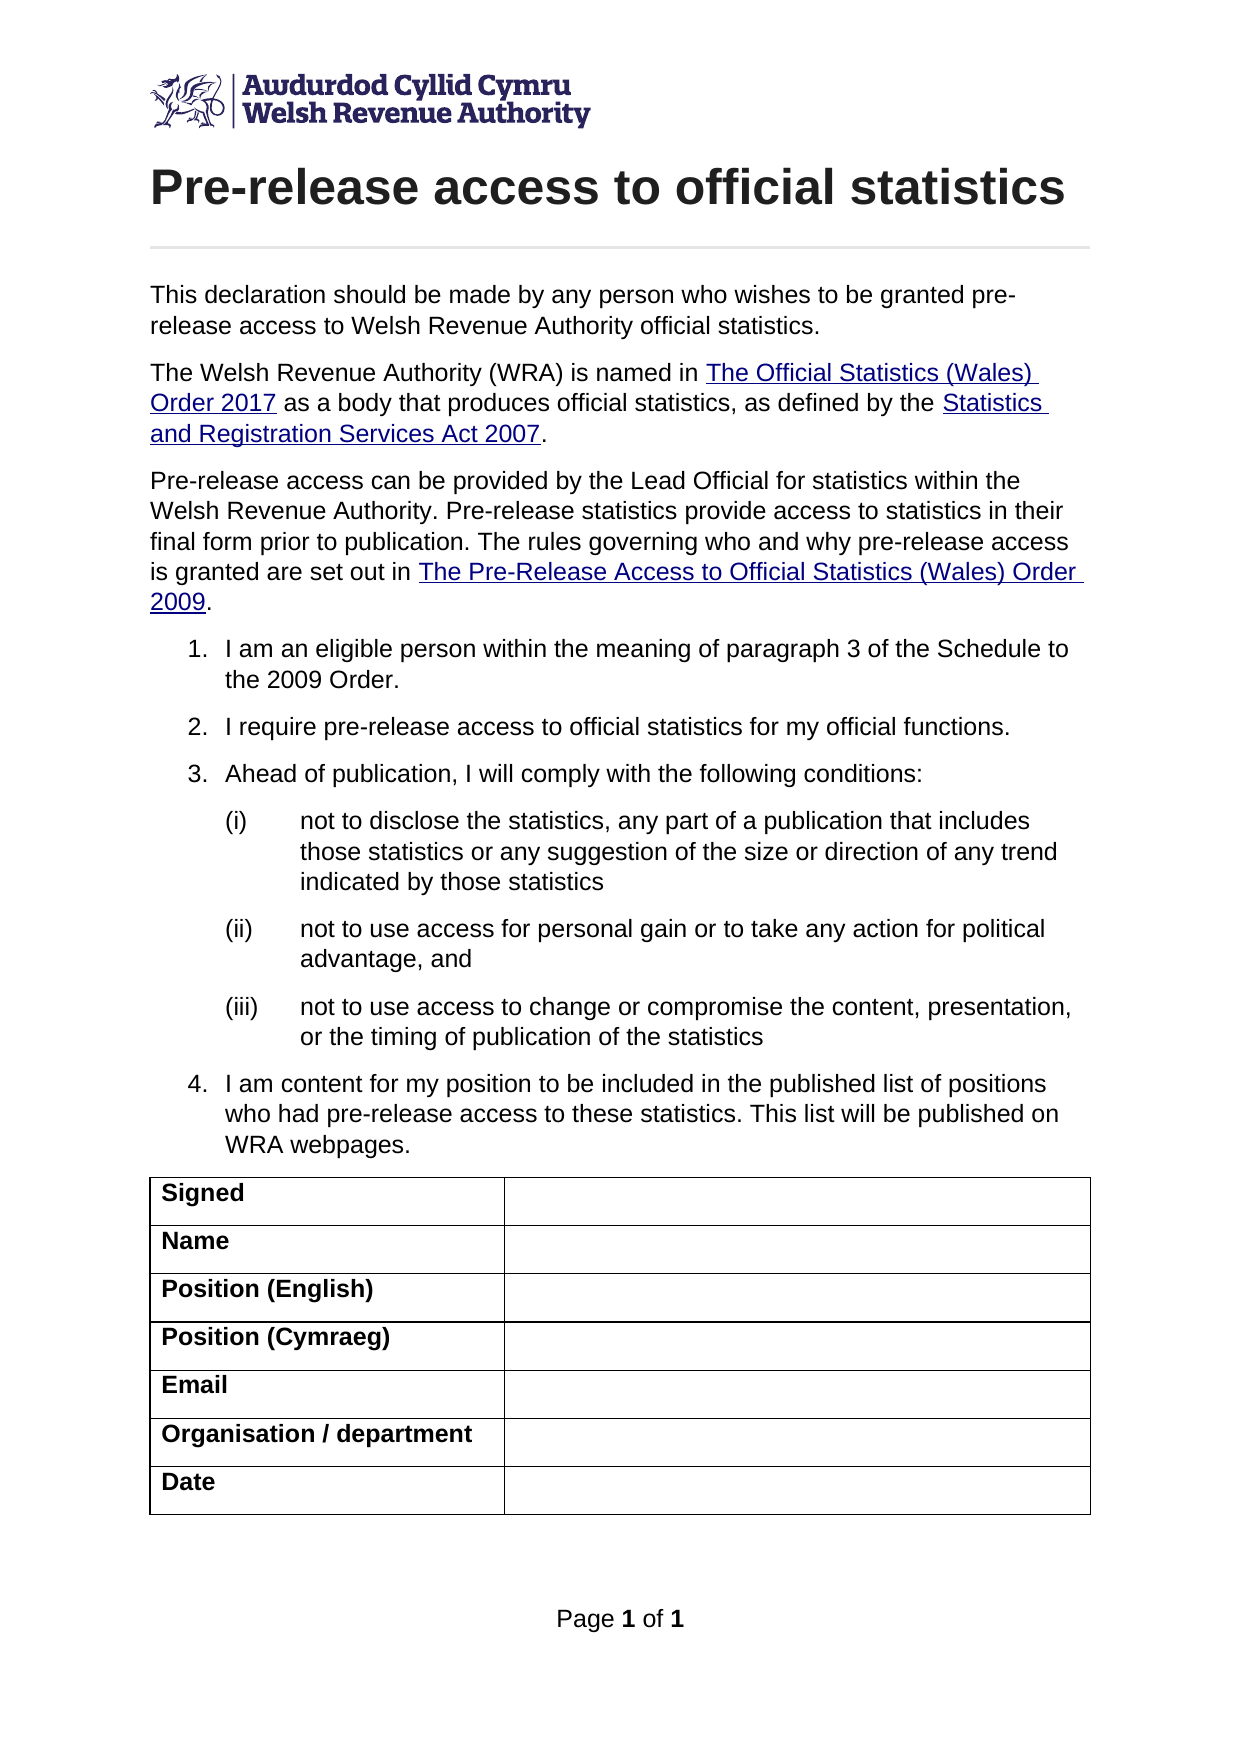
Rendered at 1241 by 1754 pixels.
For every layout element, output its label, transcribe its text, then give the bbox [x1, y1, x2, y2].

table_cell Position (English) [151, 1274, 504, 1321]
table_cell [505, 1419, 1090, 1466]
table_cell Email [151, 1371, 504, 1418]
list not to disclose the statistics, any part of a publication that includes those statistics or any suggestion of the size or direction of any trend indicated by those statistics [225, 806, 1090, 896]
table_cell Position (Cymraeg) [151, 1323, 504, 1369]
list I am content for my position to be included in the published list of positions who had pre-release access to these statistics. This list will be published on WRA webpages. [187, 1069, 1090, 1159]
table_cell Name [151, 1226, 504, 1273]
table_cell [505, 1467, 1090, 1514]
text The Welsh Revenue Authority (WRA) is named in The Official Statistics (Wales) Order 2017 as a body that produces official statistics, as defined by the Statistics and Registration Services Act 2007. [150, 358, 1090, 447]
table_cell [505, 1323, 1090, 1369]
list Ahead of publication, I will comply with the following conditions: [187, 759, 1090, 788]
text This declaration should be made by any person who wishes to be granted pre-release access to Welsh Revenue Authority official statistics. [150, 280, 1090, 339]
table_header Signed [151, 1178, 504, 1225]
table_cell [505, 1274, 1090, 1321]
table_cell [505, 1226, 1090, 1273]
table_cell Date [151, 1467, 504, 1514]
list I require pre-release access to official statistics for my official functions. [187, 712, 1090, 741]
table_cell [505, 1371, 1090, 1418]
list not to use access for personal gain or to take any action for political advantage, and [225, 914, 1090, 973]
list I am an eligible person within the meaning of paragraph 3 of the Schedule to the 2009 Order. [187, 634, 1090, 694]
table_header [505, 1178, 1090, 1225]
table_cell Organisation / department [151, 1419, 504, 1466]
list not to use access to change or compromise the content, presentation, or the timing of publication of the statistics [225, 992, 1090, 1051]
subtitle Pre-release access to official statistics [150, 157, 1090, 246]
text Pre-release access can be provided by the Lead Official for statistics within the Welsh Revenue Authority. Pre-release statistics provide access to statistics in their final form prior to publication. The rules governing who and why pre-release access is granted are set out in The Pre-Release Access to Official Statistics (Wales) Order 2009. [150, 466, 1090, 616]
